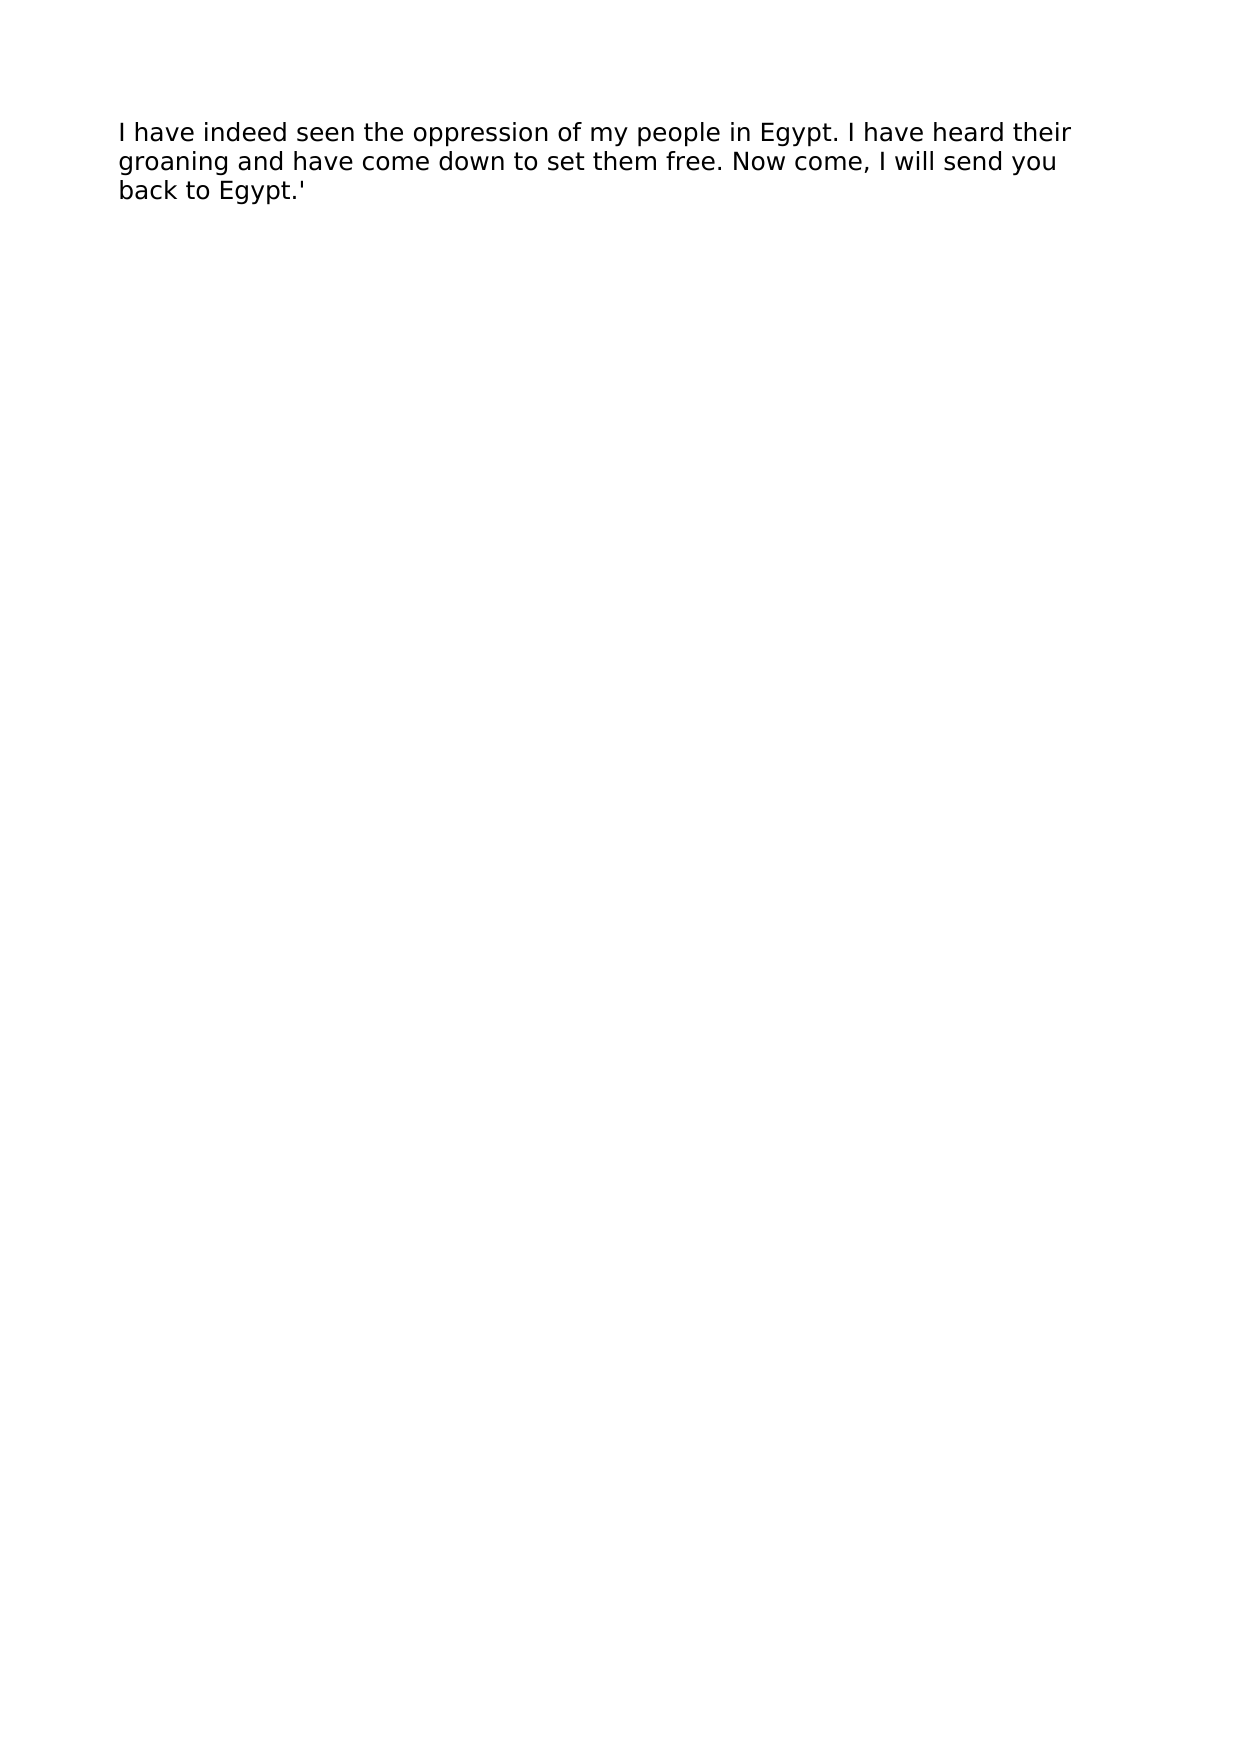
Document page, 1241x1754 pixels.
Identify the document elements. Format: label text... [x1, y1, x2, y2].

text I have indeed seen the oppression of my people in Egypt. I have heard their groaning and have come down to set them free. Now come, I will send you back to Egypt.' [118, 118, 1122, 206]
